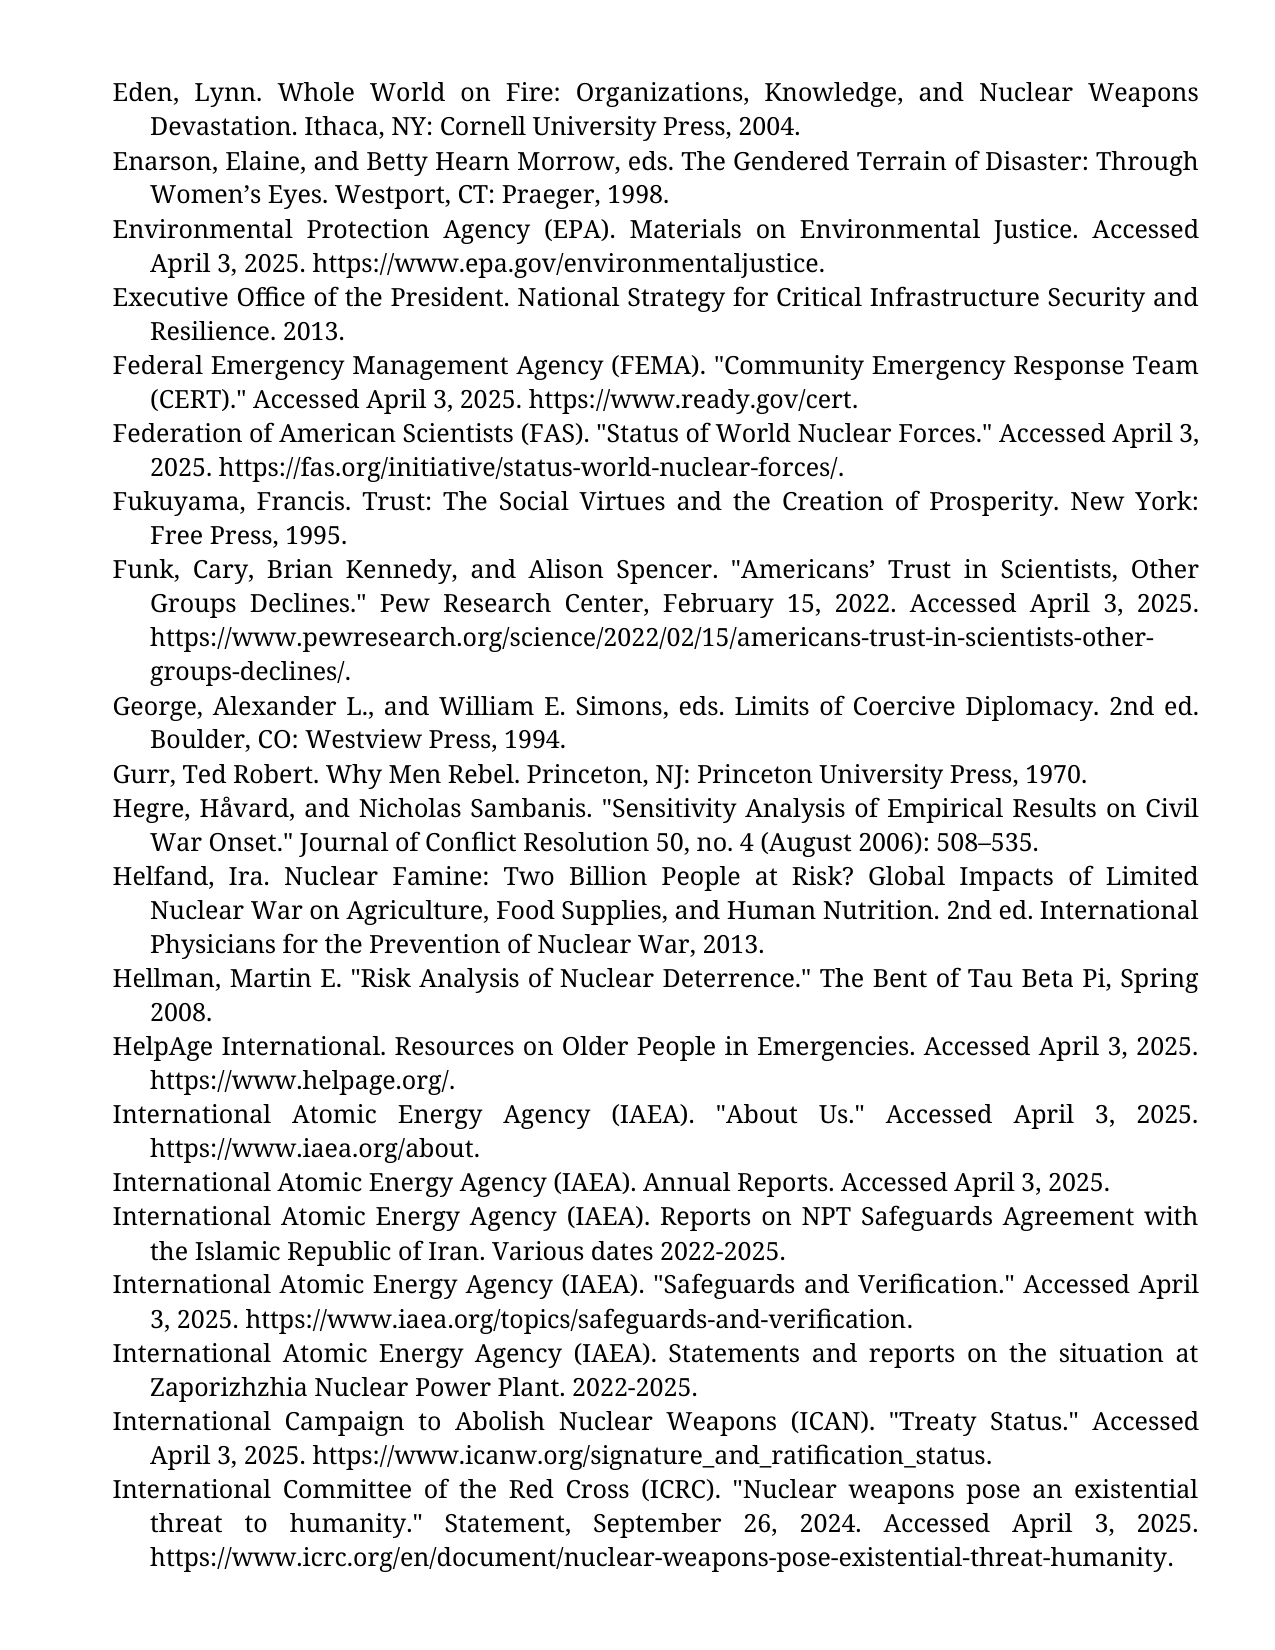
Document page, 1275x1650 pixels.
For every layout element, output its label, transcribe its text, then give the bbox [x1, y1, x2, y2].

subtitle Hellman, Martin E. "Risk Analysis of Nuclear Deterrence." The Bent of Tau Beta Pi, Spring 2008. [112, 961, 1200, 1029]
subtitle Eden, Lynn. Whole World on Fire: Organizations, Knowledge, and Nuclear Weapons Devastation. Ithaca, NY: Cornell University Press, 2004. [112, 75, 1200, 143]
subtitle Gurr, Ted Robert. Why Men Rebel. Princeton, NJ: Princeton University Press, 1970. [112, 756, 1200, 790]
subtitle International Committee of the Red Cross (ICRC). "Nuclear weapons pose an existential threat to humanity." Statement, September 26, 2024. Accessed April 3, 2025. https://www.icrc.org/en/document/nuclear-weapons-pose-existential-threat-humanity. [112, 1472, 1200, 1574]
subtitle Federal Emergency Management Agency (FEMA). "Community Emergency Response Team (CERT)." Accessed April 3, 2025. https://www.ready.gov/cert. [112, 347, 1200, 416]
subtitle Hegre, Håvard, and Nicholas Sambanis. "Sensitivity Analysis of Empirical Results on Civil War Onset." Journal of Conflict Resolution 50, no. 4 (August 2006): 508–535. [112, 790, 1200, 858]
subtitle International Atomic Energy Agency (IAEA). "Safeguards and Verification." Accessed April 3, 2025. https://www.iaea.org/topics/safeguards-and-verification. [112, 1267, 1200, 1335]
subtitle International Campaign to Abolish Nuclear Weapons (ICAN). "Treaty Status." Accessed April 3, 2025. https://www.icanw.org/signature_and_ratification_status. [112, 1403, 1200, 1472]
subtitle George, Alexander L., and William E. Simons, eds. Limits of Coercive Diplomacy. 2nd ed. Boulder, CO: Westview Press, 1994. [112, 688, 1200, 756]
subtitle HelpAge International. Resources on Older People in Emergencies. Accessed April 3, 2025. https://www.helpage.org/. [112, 1029, 1200, 1097]
subtitle Enarson, Elaine, and Betty Hearn Morrow, eds. The Gendered Terrain of Disaster: Through Women’s Eyes. Westport, CT: Praeger, 1998. [112, 143, 1200, 211]
subtitle International Atomic Energy Agency (IAEA). Statements and reports on the situation at Zaporizhzhia Nuclear Power Plant. 2022-2025. [112, 1335, 1200, 1403]
subtitle Fukuyama, Francis. Trust: The Social Virtues and the Creation of Prosperity. New York: Free Press, 1995. [112, 484, 1200, 552]
subtitle Executive Office of the President. National Strategy for Critical Infrastructure Security and Resilience. 2013. [112, 279, 1200, 347]
subtitle International Atomic Energy Agency (IAEA). Reports on NPT Safeguards Agreement with the Islamic Republic of Iran. Various dates 2022-2025. [112, 1199, 1200, 1267]
subtitle International Atomic Energy Agency (IAEA). Annual Reports. Accessed April 3, 2025. [112, 1165, 1200, 1199]
subtitle Environmental Protection Agency (EPA). Materials on Environmental Justice. Accessed April 3, 2025. https://www.epa.gov/environmentaljustice. [112, 211, 1200, 279]
subtitle International Atomic Energy Agency (IAEA). "About Us." Accessed April 3, 2025. https://www.iaea.org/about. [112, 1097, 1200, 1165]
subtitle Federation of American Scientists (FAS). "Status of World Nuclear Forces." Accessed April 3, 2025. https://fas.org/initiative/status-world-nuclear-forces/. [112, 416, 1200, 484]
subtitle Helfand, Ira. Nuclear Famine: Two Billion People at Risk? Global Impacts of Limited Nuclear War on Agriculture, Food Supplies, and Human Nutrition. 2nd ed. International Physicians for the Prevention of Nuclear War, 2013. [112, 858, 1200, 961]
subtitle Funk, Cary, Brian Kennedy, and Alison Spencer. "Americans’ Trust in Scientists, Other Groups Declines." Pew Research Center, February 15, 2022. Accessed April 3, 2025. https://www.pewresearch.org/science/2022/02/15/americans-trust-in-scientists-other-groups-declines/. [112, 552, 1200, 688]
